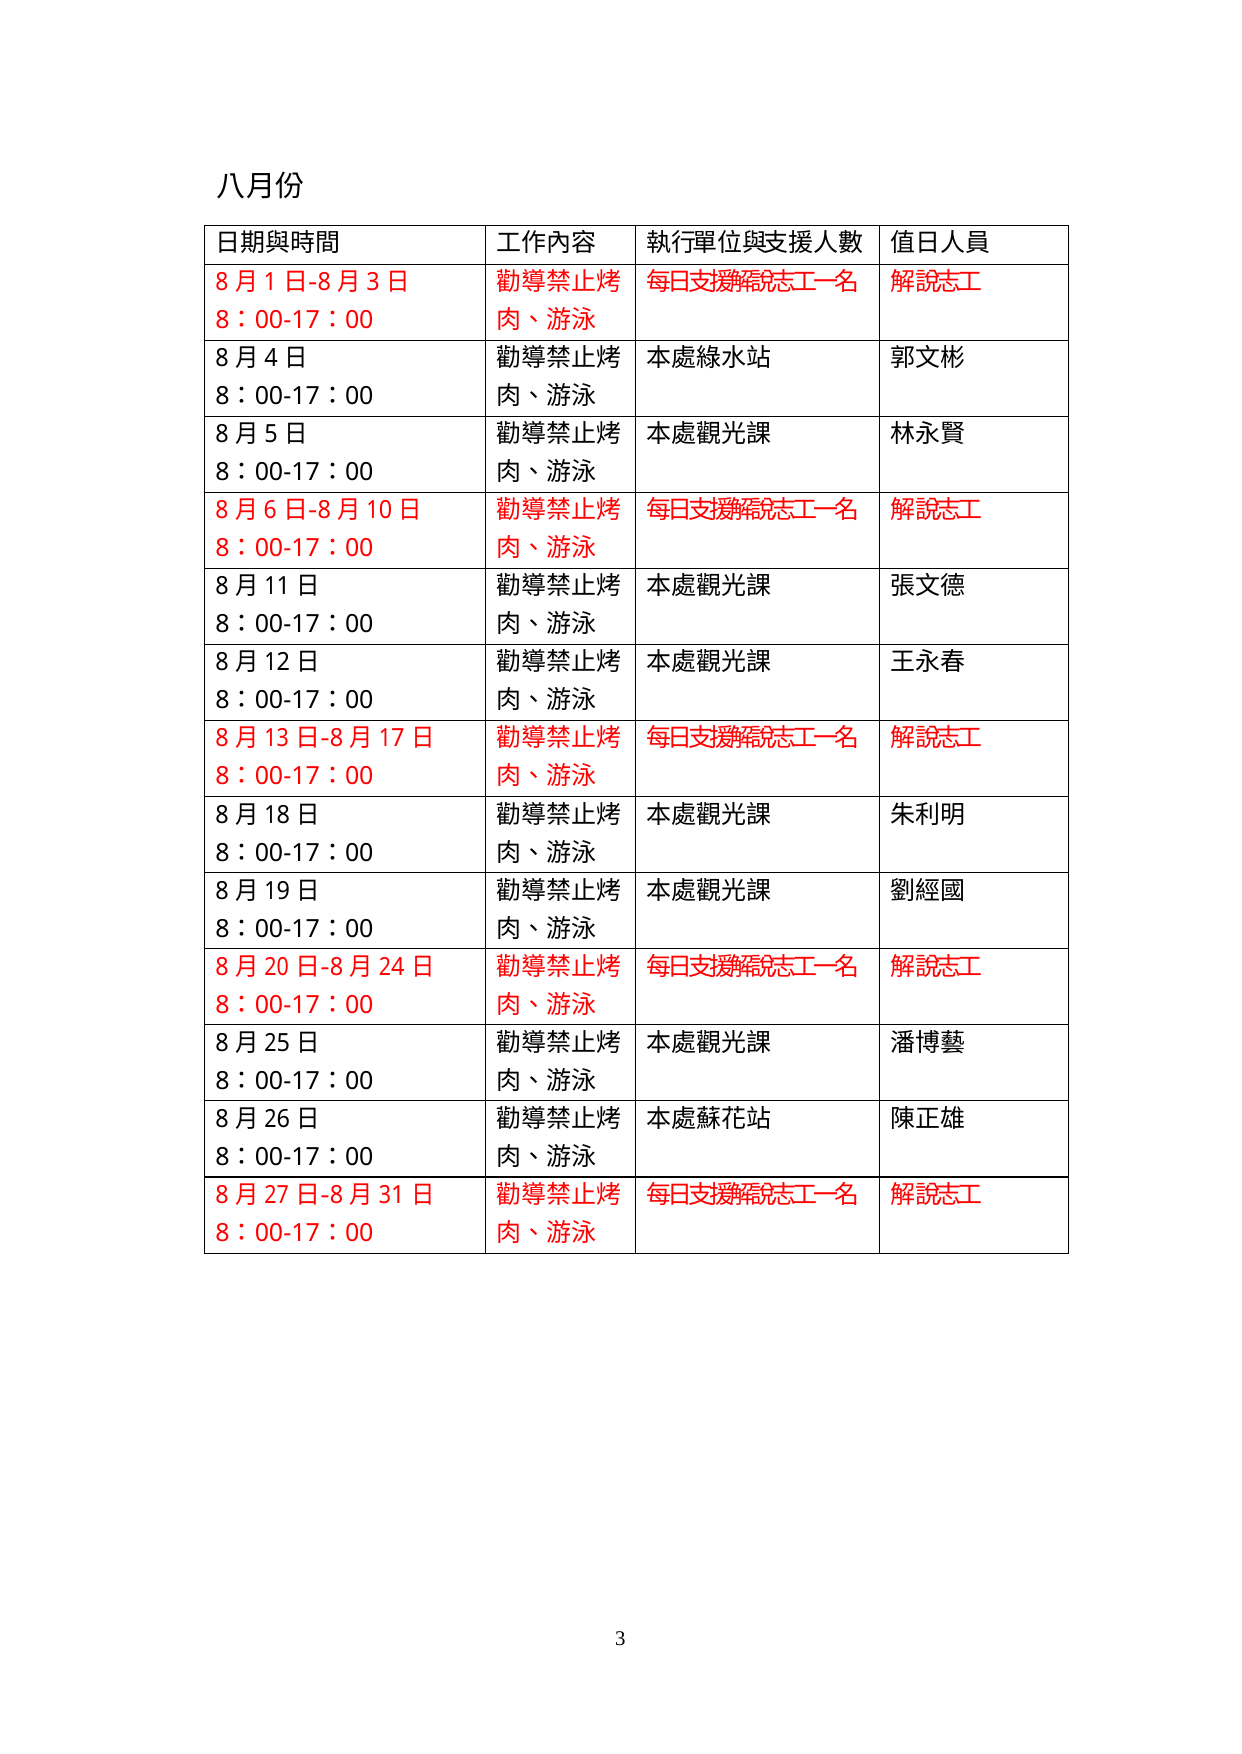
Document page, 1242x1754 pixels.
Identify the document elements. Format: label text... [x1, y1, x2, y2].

table_cell 解說志工 [880, 949, 1068, 1024]
table_cell 勸導禁止烤 肉、游泳 [486, 417, 635, 492]
table_cell 8 月 27 日-8 月 31 日 8：00-17：00 [205, 1178, 485, 1252]
table_cell 本處綠水站 [636, 341, 879, 416]
table_cell 勸導禁止烤 肉、游泳 [486, 797, 635, 872]
table_cell 潘博藝 [880, 1025, 1068, 1100]
table_header 日期與時間 [205, 226, 485, 263]
table_cell 解說志工 [880, 493, 1068, 568]
table_cell 8 月 26 日 8：00-17：00 [205, 1101, 485, 1176]
table_cell 每日支援解說志工一名 [636, 949, 879, 1024]
table_cell 陳正雄 [880, 1101, 1068, 1176]
table_cell 解說志工 [880, 721, 1068, 796]
table_cell 朱利明 [880, 797, 1068, 872]
table_cell 勸導禁止烤 肉、游泳 [486, 949, 635, 1024]
table_cell 本處觀光課 [636, 797, 879, 872]
table_cell 本處觀光課 [636, 1025, 879, 1100]
table_cell 勸導禁止烤 肉、游泳 [486, 1101, 635, 1176]
table_cell 8 月 12 日 8：00-17：00 [205, 645, 485, 720]
table_cell 勸導禁止烤 肉、游泳 [486, 873, 635, 948]
table_cell 8 月 1 日-8 月 3 日 8：00-17：00 [205, 265, 485, 339]
text 八月份 [217, 162, 1083, 204]
table_cell 勸導禁止烤 肉、游泳 [486, 569, 635, 644]
table_cell 8 月 20 日-8 月 24 日 8：00-17：00 [205, 949, 485, 1024]
table_header 工作內容 [486, 226, 635, 263]
table_cell 本處觀光課 [636, 645, 879, 720]
table_cell 8 月 25 日 8：00-17：00 [205, 1025, 485, 1100]
table_cell 勸導禁止烤 肉、游泳 [486, 1178, 635, 1252]
table_cell 勸導禁止烤 肉、游泳 [486, 1025, 635, 1100]
table_cell 8 月 4 日 8：00-17：00 [205, 341, 485, 416]
table_cell 勸導禁止烤 肉、游泳 [486, 341, 635, 416]
table_cell 勸導禁止烤 肉、游泳 [486, 645, 635, 720]
table_cell 勸導禁止烤 肉、游泳 [486, 265, 635, 339]
table_cell 勸導禁止烤 肉、游泳 [486, 721, 635, 796]
table_cell 王永春 [880, 645, 1068, 720]
table_cell 每日支援解說志工一名 [636, 721, 879, 796]
table_cell 郭文彬 [880, 341, 1068, 416]
table_cell 8 月 6 日-8 月 10 日 8：00-17：00 [205, 493, 485, 568]
table_cell 8 月 11 日 8：00-17：00 [205, 569, 485, 644]
table_cell 林永賢 [880, 417, 1068, 492]
table_cell 每日支援解說志工一名 [636, 493, 879, 568]
table_cell 8 月 18 日 8：00-17：00 [205, 797, 485, 872]
table_cell 本處觀光課 [636, 569, 879, 644]
table_cell 解說志工 [880, 265, 1068, 339]
table_cell 本處觀光課 [636, 873, 879, 948]
table_cell 本處觀光課 [636, 417, 879, 492]
table_cell 8 月 5 日 8：00-17：00 [205, 417, 485, 492]
table_cell 勸導禁止烤 肉、游泳 [486, 493, 635, 568]
table_cell 每日支援解說志工一名 [636, 265, 879, 339]
table_cell 張文德 [880, 569, 1068, 644]
table_cell 解說志工 [880, 1178, 1068, 1252]
table_cell 每日支援解說志工一名 [636, 1178, 879, 1252]
table_cell 本處蘇花站 [636, 1101, 879, 1176]
table_cell 8 月 19 日 8：00-17：00 [205, 873, 485, 948]
table_header 值日人員 [880, 226, 1068, 263]
table_cell 劉經國 [880, 873, 1068, 948]
table_cell 8 月 13 日-8 月 17 日 8：00-17：00 [205, 721, 485, 796]
table_header 執行單位與支援人數 [636, 226, 879, 263]
